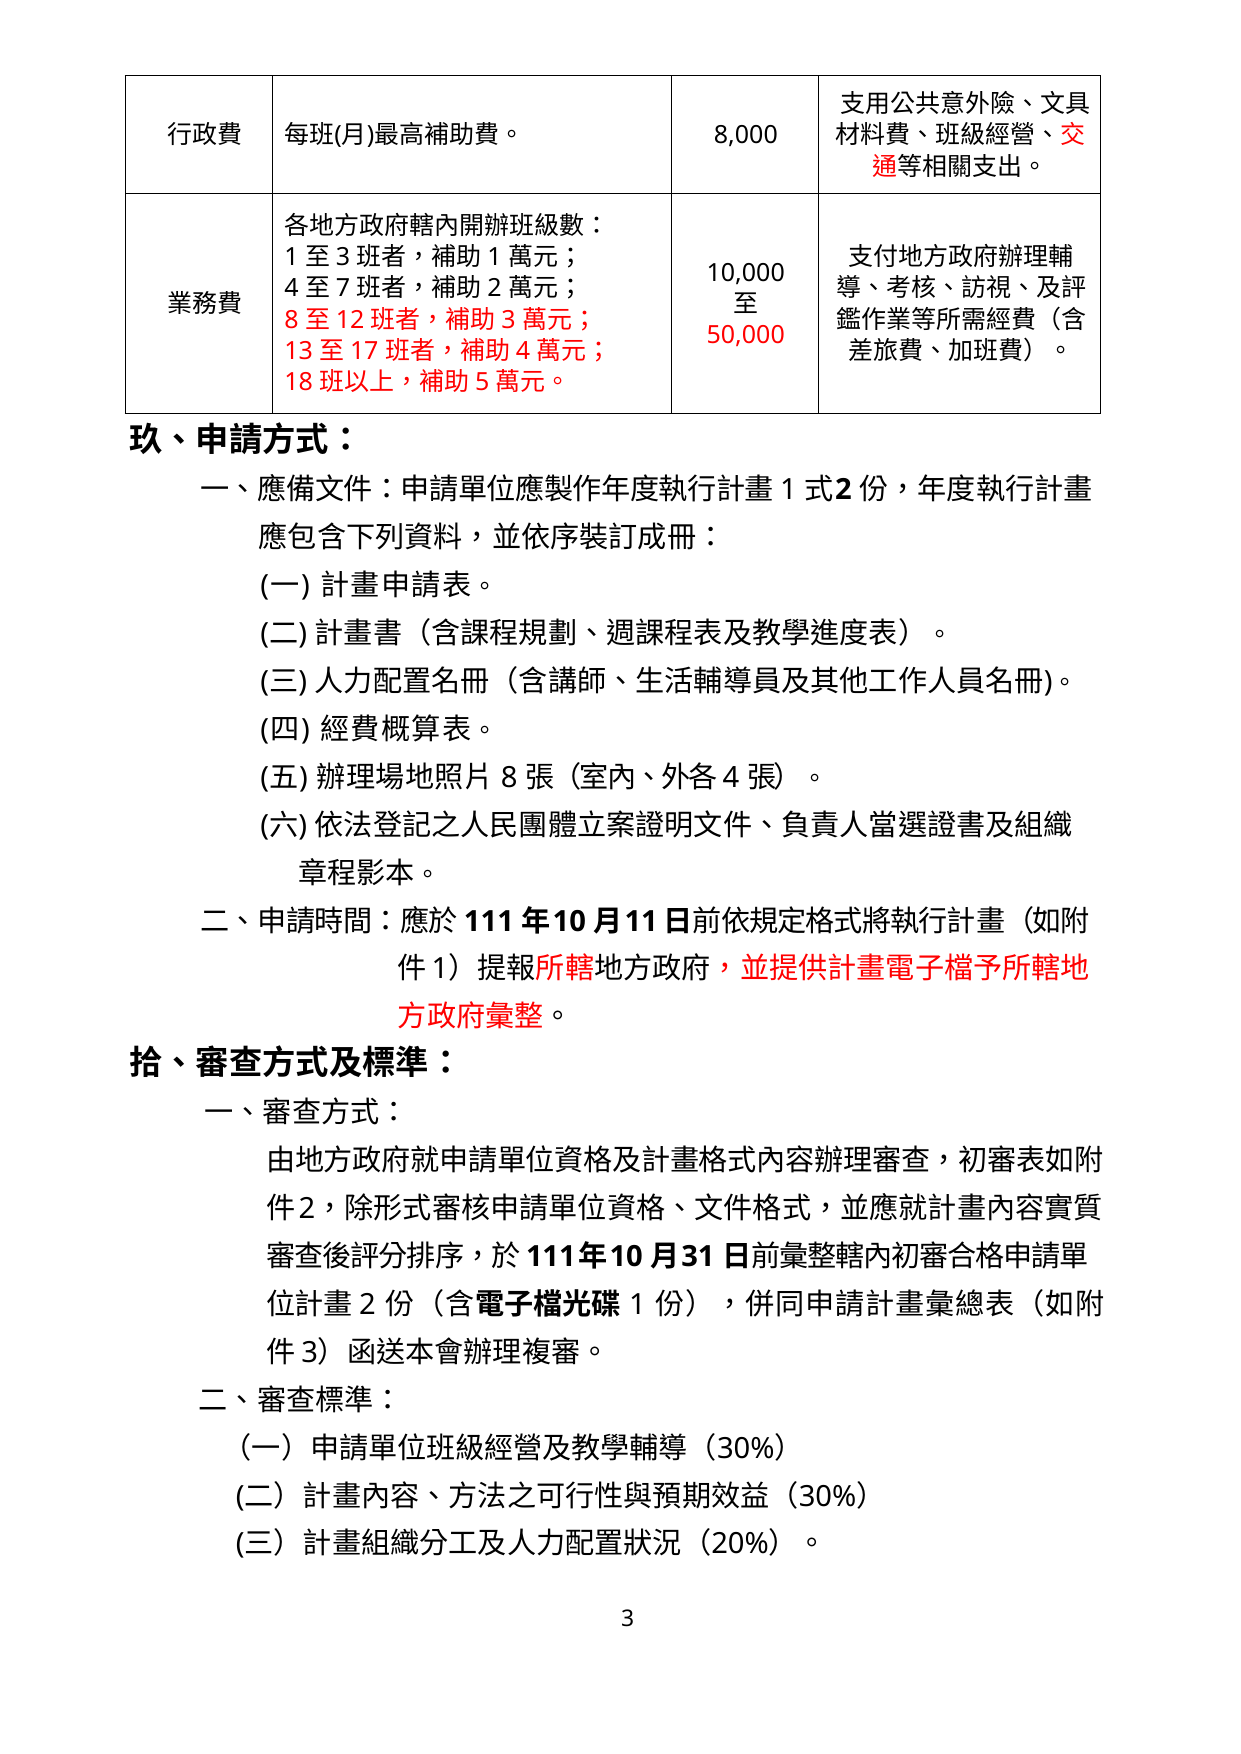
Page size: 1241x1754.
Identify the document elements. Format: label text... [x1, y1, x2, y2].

table_cell 各地方政府轄內開辦班級數： 1 至 3 班者，補助 1 萬元； 4 至 7 班者，補助 2 萬元； 8 至 12 班者，補助 3 萬元； 13 至 17 班者，補助 4 萬元； 18 班以上，補助 5 萬元。 [273, 194, 671, 412]
text (六) 依法登記之人民團體立案證明文件、負責人當選證書及組織 [260, 797, 1105, 845]
text (三）計畫組織分工及人力配置狀況（20%）。 [236, 1516, 1106, 1563]
table_header 行政費 [126, 76, 272, 193]
text 章程影本。 [260, 845, 1105, 893]
table_cell 業務費 [126, 194, 272, 412]
text 位計畫 2 份（含電子檔光碟 1 份），併同申請計畫彙總表（如附件3）函送本會辦理複審。 [266, 1276, 1105, 1372]
text 玖、申請方式： [129, 413, 1138, 461]
table_cell 支付地方政府辦理輔導、考核、訪視、及評鑑作業等所需經費（含差旅費、加班費）。 [819, 194, 1100, 412]
table_header 8,000 [672, 76, 818, 193]
table_cell 10,000 至 50,000 [672, 194, 818, 412]
text (二) 計畫書（含課程規劃、週課程表及教學進度表）。 [260, 605, 1138, 653]
text 二、審查標準： [198, 1372, 1138, 1420]
table_header 每班(月)最高補助費。 [273, 76, 671, 193]
text 一、應備文件：申請單位應製作年度執行計畫 1 式 2 份，年度執行計畫應包含下列資料，並依序裝訂成冊： [200, 461, 1105, 557]
text (三) 人力配置名冊（含講師、生活輔導員及其他工作人員名冊)。(四) 經費概算表。 [260, 653, 1102, 749]
text 一、審查方式： [204, 1084, 1138, 1132]
text (五) 辦理場地照片 8 張（室內、外各 4 張）。 [260, 749, 1138, 797]
text (一) 計畫申請表。 [260, 557, 1138, 605]
text 由地方政府就申請單位資格及計畫格式內容辦理審查，初審表如附件 2，除形式審核申請單位資格、文件格式，並應就計畫內容實質審查後評分排序，於 111 年 10 月 31 日前彙整轄內初審合格申請單 [266, 1132, 1105, 1276]
text 二、申請時間：應於 111 年 10 月 11日前依規定格式將執行計畫（如附件 1）提報所轄地方政府，並提供計畫電子檔予所轄地方政府彙整。 [200, 893, 1105, 1036]
text （一）申請單位班級經營及教學輔導（30%） [223, 1420, 1138, 1468]
table_header 支用公共意外險、文具 材料費、班級經營、交通等相關支出。 [819, 76, 1100, 193]
text (二）計畫內容、方法之可行性與預期效益（30%） [236, 1468, 1106, 1516]
text 拾、審查方式及標準： [129, 1036, 1138, 1084]
